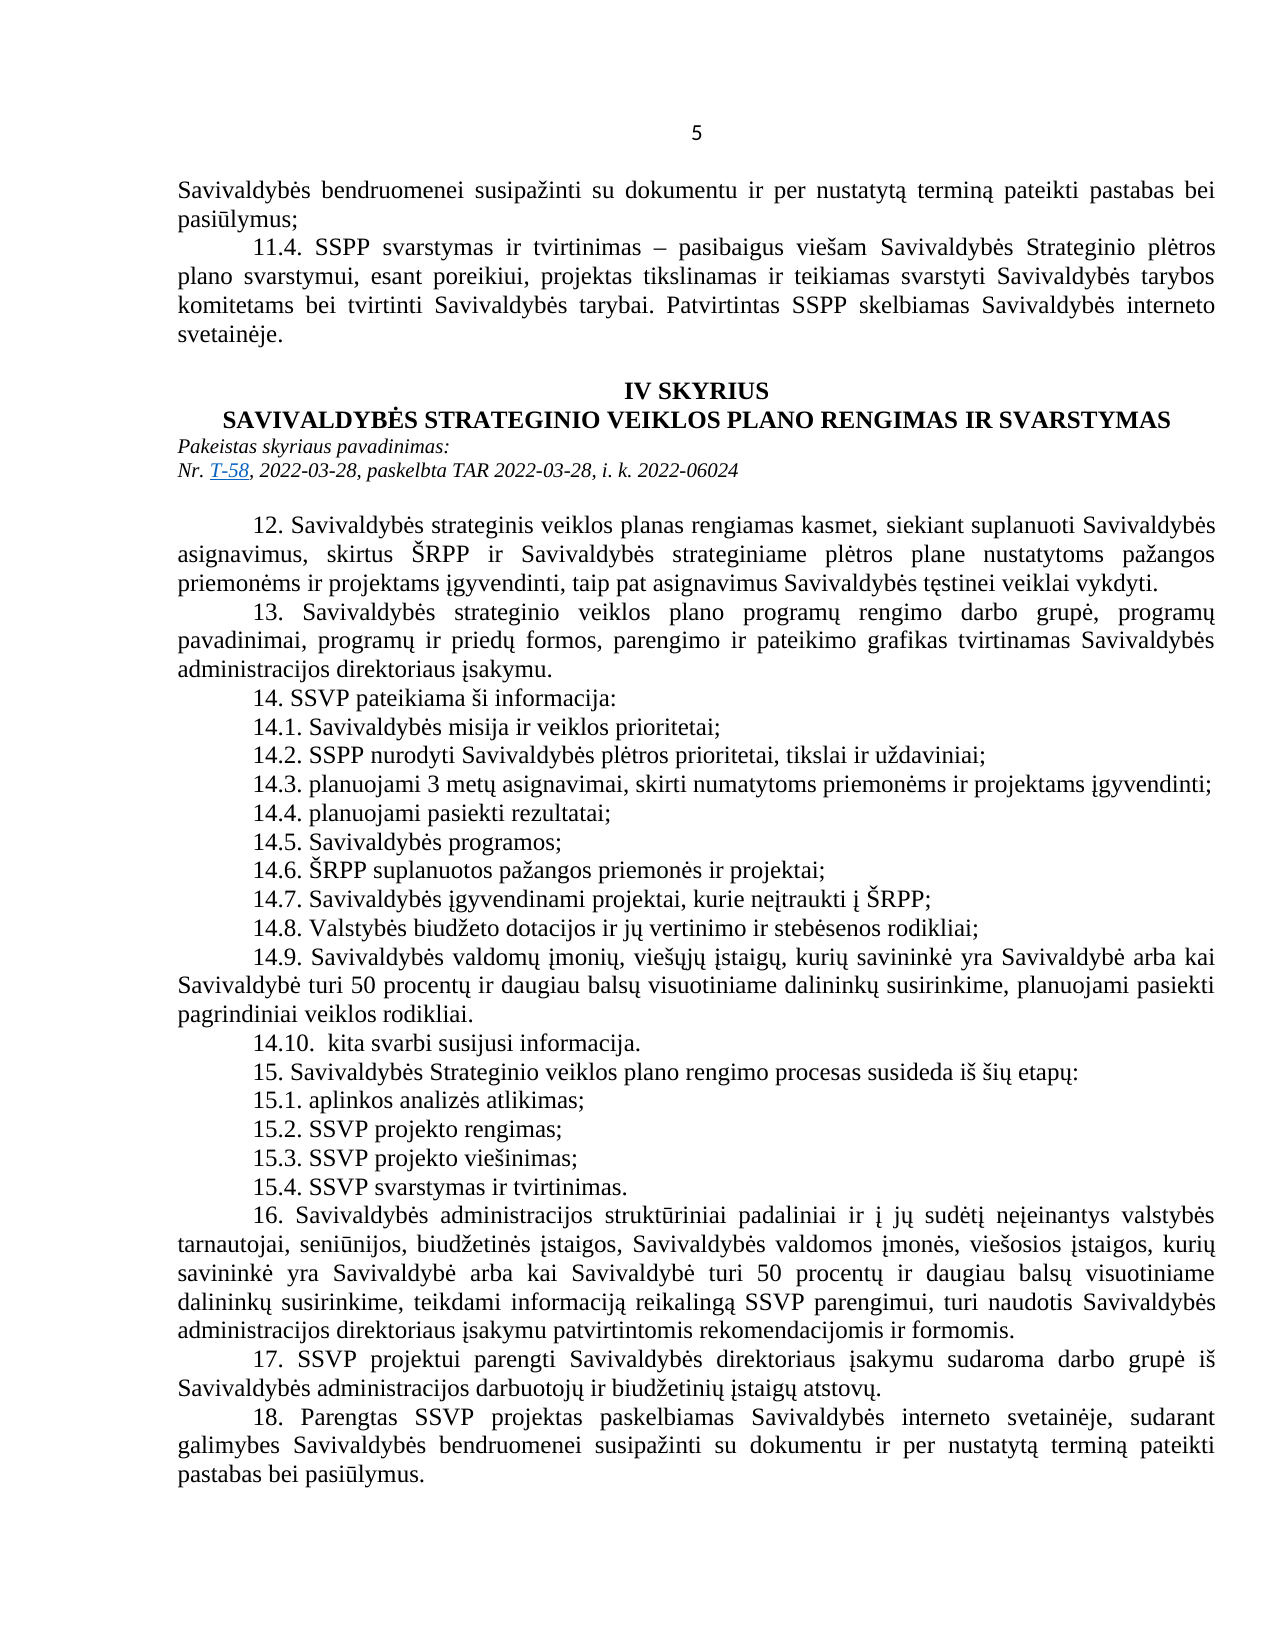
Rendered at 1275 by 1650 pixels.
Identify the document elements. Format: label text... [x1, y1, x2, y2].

text SAVIVALDYBĖS STRATEGINIO VEIKLOS PLANO RENGIMAS IR SVARSTYMAS [177, 405, 1216, 434]
text 18. Parengtas SSVP projektas paskelbiamas Savivaldybės interneto svetainėje, sudarant galimybes Savivaldybės bendruomenei susipažinti su dokumentu ir per nustatytą terminą pateikti pastabas bei pasiūlymus. [177, 1402, 1216, 1488]
text 15.1. aplinkos analizės atlikimas; [177, 1086, 1216, 1114]
text Nr. T-58, 2022-03-28, paskelbta TAR 2022-03-28, i. k. 2022-06024 [177, 458, 1216, 482]
text 16. Savivaldybės administracijos struktūriniai padaliniai ir į jų sudėtį neįeinantys valstybės tarnautojai, seniūnijos, biudžetinės įstaigos, Savivaldybės valdomos įmonės, viešosios įstaigos, kurių savininkė yra Savivaldybė arba kai Savivaldybė turi 50 procentų ir daugiau balsų visuotiniame dalininkų susirinkime, teikdami informaciją reikalingą SSVP parengimui, turi naudotis Savivaldybės administracijos direktoriaus įsakymu patvirtintomis rekomendacijomis ir formomis. [177, 1201, 1216, 1344]
text Pakeistas skyriaus pavadinimas: [177, 434, 1216, 458]
text 17. SSVP projektui parengti Savivaldybės direktoriaus įsakymu sudaroma darbo grupė iš Savivaldybės administracijos darbuotojų ir biudžetinių įstaigų atstovų. [177, 1344, 1216, 1402]
text 14.9. Savivaldybės valdomų įmonių, viešųjų įstaigų, kurių savininkė yra Savivaldybė arba kai Savivaldybė turi 50 procentų ir daugiau balsų visuotiniame dalininkų susirinkime, planuojami pasiekti pagrindiniai veiklos rodikliai. [177, 942, 1216, 1028]
text 15. Savivaldybės Strateginio veiklos plano rengimo procesas susideda iš šių etapų: [177, 1057, 1216, 1086]
text Savivaldybės bendruomenei susipažinti su dokumentu ir per nustatytą terminą pateikti pastabas bei pasiūlymus; [177, 175, 1216, 232]
text 14.2. SSPP nurodyti Savivaldybės plėtros prioritetai, tikslai ir uždaviniai; [177, 741, 1216, 769]
text 11.4. SSPP svarstymas ir tvirtinimas – pasibaigus viešam Savivaldybės Strateginio plėtros plano svarstymui, esant poreikiui, projektas tikslinamas ir teikiamas svarstyti Savivaldybės tarybos komitetams bei tvirtinti Savivaldybės tarybai. Patvirtintas SSPP skelbiamas Savivaldybės interneto svetainėje. [177, 232, 1216, 347]
text 13. Savivaldybės strateginio veiklos plano programų rengimo darbo grupė, programų pavadinimai, programų ir priedų formos, parengimo ir pateikimo grafikas tvirtinamas Savivaldybės administracijos direktoriaus įsakymu. [177, 597, 1216, 683]
text 14.10. kita svarbi susijusi informacija. [177, 1028, 1216, 1057]
text 15.4. SSVP svarstymas ir tvirtinimas. [177, 1172, 1216, 1201]
text 15.2. SSVP projekto rengimas; [177, 1114, 1216, 1143]
text 14.5. Savivaldybės programos; [177, 827, 1216, 856]
text 14.4. planuojami pasiekti rezultatai; [177, 798, 1216, 827]
text 14.8. Valstybės biudžeto dotacijos ir jų vertinimo ir stebėsenos rodikliai; [177, 913, 1216, 942]
text 14.3. planuojami 3 metų asignavimai, skirti numatytoms priemonėms ir projektams įgyvendinti; [177, 769, 1216, 798]
text 15.3. SSVP projekto viešinimas; [177, 1143, 1216, 1172]
text 14. SSVP pateikiama ši informacija: [177, 683, 1216, 712]
text IV SKYRIUS [177, 376, 1216, 405]
text 14.1. Savivaldybės misija ir veiklos prioritetai; [177, 712, 1216, 741]
text 14.6. ŠRPP suplanuotos pažangos priemonės ir projektai; [177, 856, 1216, 884]
text 12. Savivaldybės strateginis veiklos planas rengiamas kasmet, siekiant suplanuoti Savivaldybės asignavimus, skirtus ŠRPP ir Savivaldybės strateginiame plėtros plane nustatytoms pažangos priemonėms ir projektams įgyvendinti, taip pat asignavimus Savivaldybės tęstinei veiklai vykdyti. [177, 511, 1216, 597]
text 14.7. Savivaldybės įgyvendinami projektai, kurie neįtraukti į ŠRPP; [177, 884, 1216, 913]
